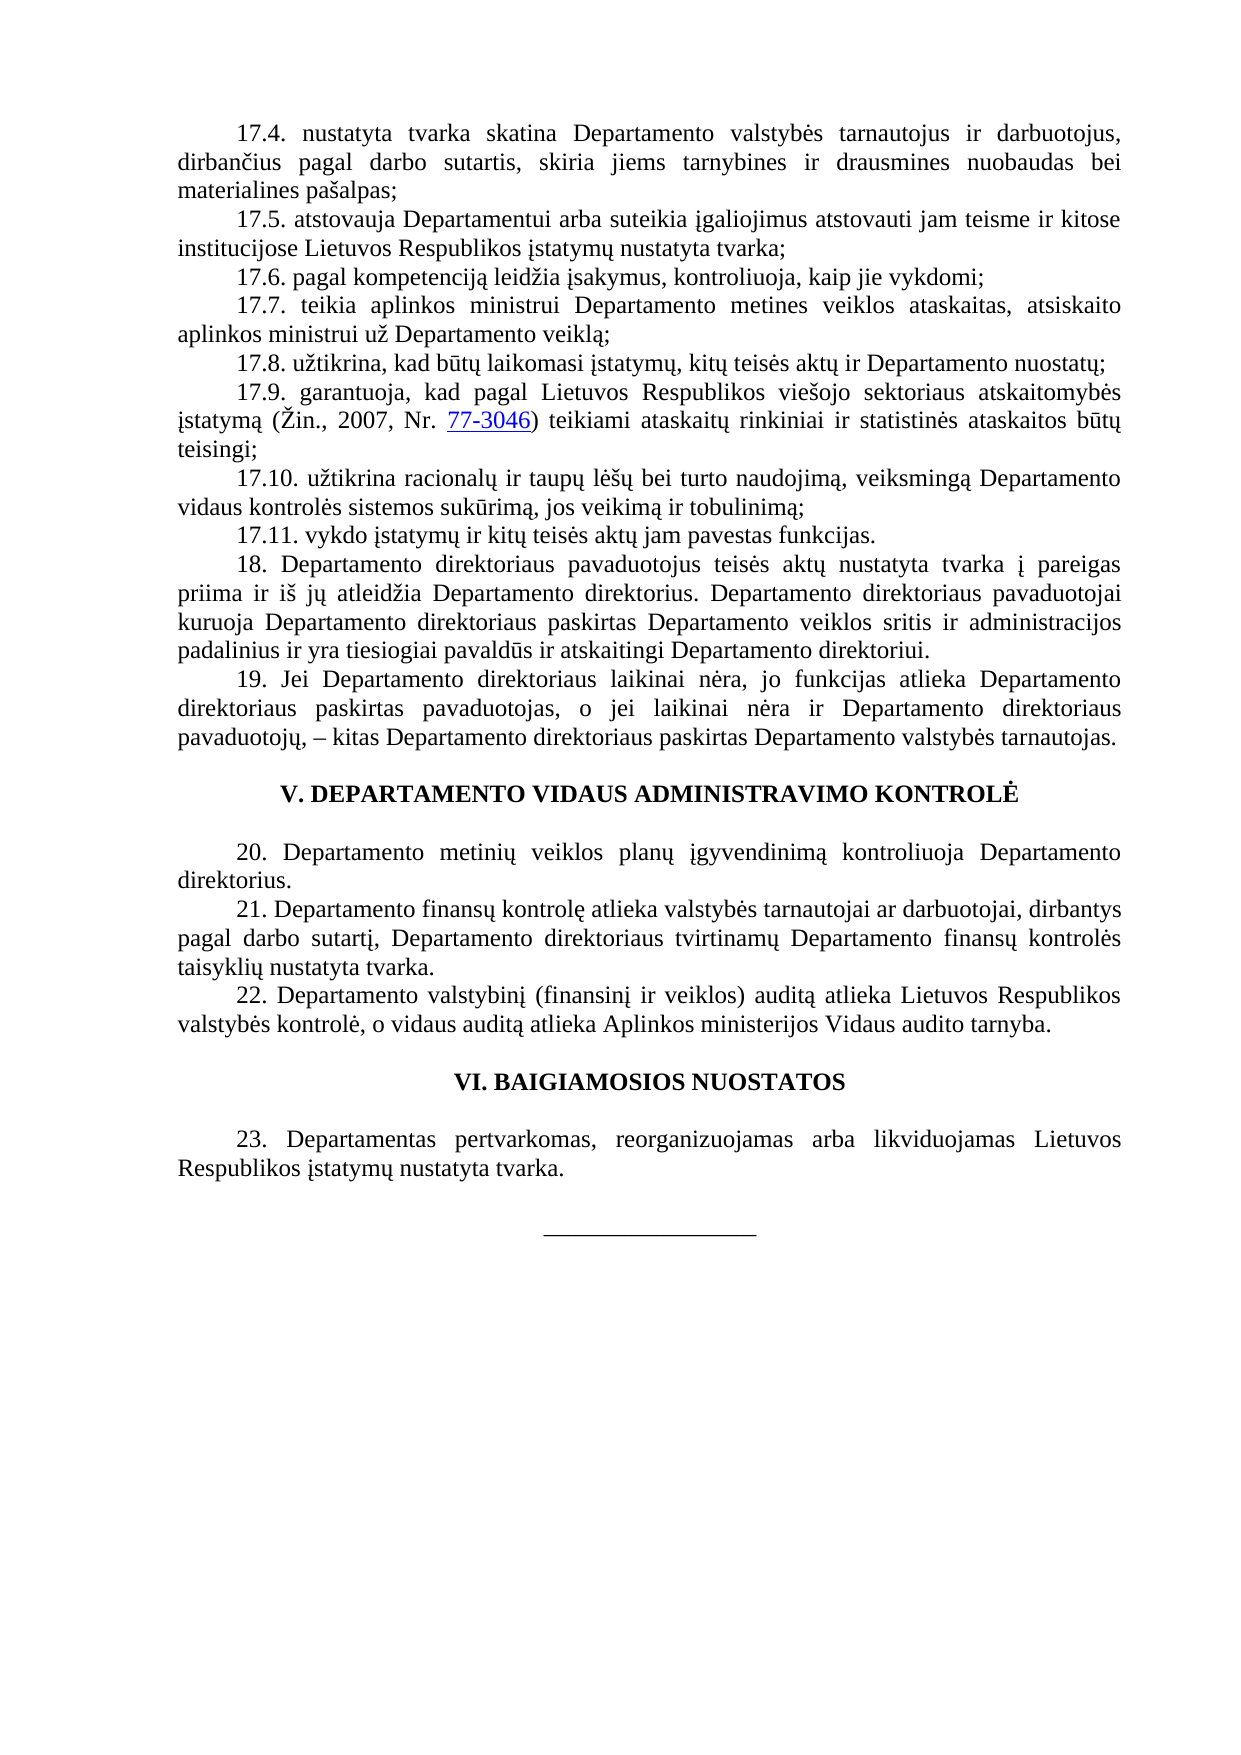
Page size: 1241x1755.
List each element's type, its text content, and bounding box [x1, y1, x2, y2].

text 17.5. atstovauja Departamentui arba suteikia įgaliojimus atstovauti jam teisme ir kitose institucijose Lietuvos Respublikos įstatymų nustatyta tvarka; [177, 204, 1122, 262]
text 17.7. teikia aplinkos ministrui Departamento metines veiklos ataskaitas, atsiskaito aplinkos ministrui už Departamento veiklą; [177, 291, 1122, 348]
text 19. Jei Departamento direktoriaus laikinai nėra, jo funkcijas atlieka Departamento direktoriaus paskirtas pavaduotojas, o jei laikinai nėra ir Departamento direktoriaus pavaduotojų, – kitas Departamento direktoriaus paskirtas Departamento valstybės tarnautojas. [177, 664, 1122, 751]
text 17.9. garantuoja, kad pagal Lietuvos Respublikos viešojo sektoriaus atskaitomybės įstatymą (Žin., 2007, Nr. 77-3046) teikiami ataskaitų rinkiniai ir statistinės ataskaitos būtų teisingi; [177, 377, 1122, 463]
text 17.10. užtikrina racionalų ir taupų lėšų bei turto naudojimą, veiksmingą Departamento vidaus kontrolės sistemos sukūrimą, jos veikimą ir tobulinimą; [177, 463, 1122, 521]
text 18. Departamento direktoriaus pavaduotojus teisės aktų nustatyta tvarka į pareigas priima ir iš jų atleidžia Departamento direktorius. Departamento direktoriaus pavaduotojai kuruoja Departamento direktoriaus paskirtas Departamento veiklos sritis ir administracijos padalinius ir yra tiesiogiai pavaldūs ir atskaitingi Departamento direktoriui. [177, 549, 1122, 664]
text 17.6. pagal kompetenciją leidžia įsakymus, kontroliuoja, kaip jie vykdomi; [177, 262, 1122, 291]
text 17.4. nustatyta tvarka skatina Departamento valstybės tarnautojus ir darbuotojus, dirbančius pagal darbo sutartis, skiria jiems tarnybines ir drausmines nuobaudas bei materialines pašalpas; [177, 118, 1122, 204]
text 20. Departamento metinių veiklos planų įgyvendinimą kontroliuoja Departamento direktorius. [177, 837, 1122, 894]
text 23. Departamentas pertvarkomas, reorganizuojamas arba likviduojamas Lietuvos Respublikos įstatymų nustatyta tvarka. [177, 1124, 1122, 1182]
text _________________ [177, 1211, 1122, 1239]
text 17.11. vykdo įstatymų ir kitų teisės aktų jam pavestas funkcijas. [177, 521, 1122, 549]
text V. DEPARTAMENTO VIDAUS ADMINISTRAVIMO KONTROLĖ [177, 779, 1122, 808]
text 22. Departamento valstybinį (finansinį ir veiklos) auditą atlieka Lietuvos Respublikos valstybės kontrolė, o vidaus auditą atlieka Aplinkos ministerijos Vidaus audito tarnyba. [177, 981, 1122, 1038]
text VI. BAIGIAMOSIOS NUOSTATOS [177, 1067, 1122, 1096]
text 17.8. užtikrina, kad būtų laikomasi įstatymų, kitų teisės aktų ir Departamento nuostatų; [177, 348, 1122, 377]
text 21. Departamento finansų kontrolę atlieka valstybės tarnautojai ar darbuotojai, dirbantys pagal darbo sutartį, Departamento direktoriaus tvirtinamų Departamento finansų kontrolės taisyklių nustatyta tvarka. [177, 894, 1122, 981]
